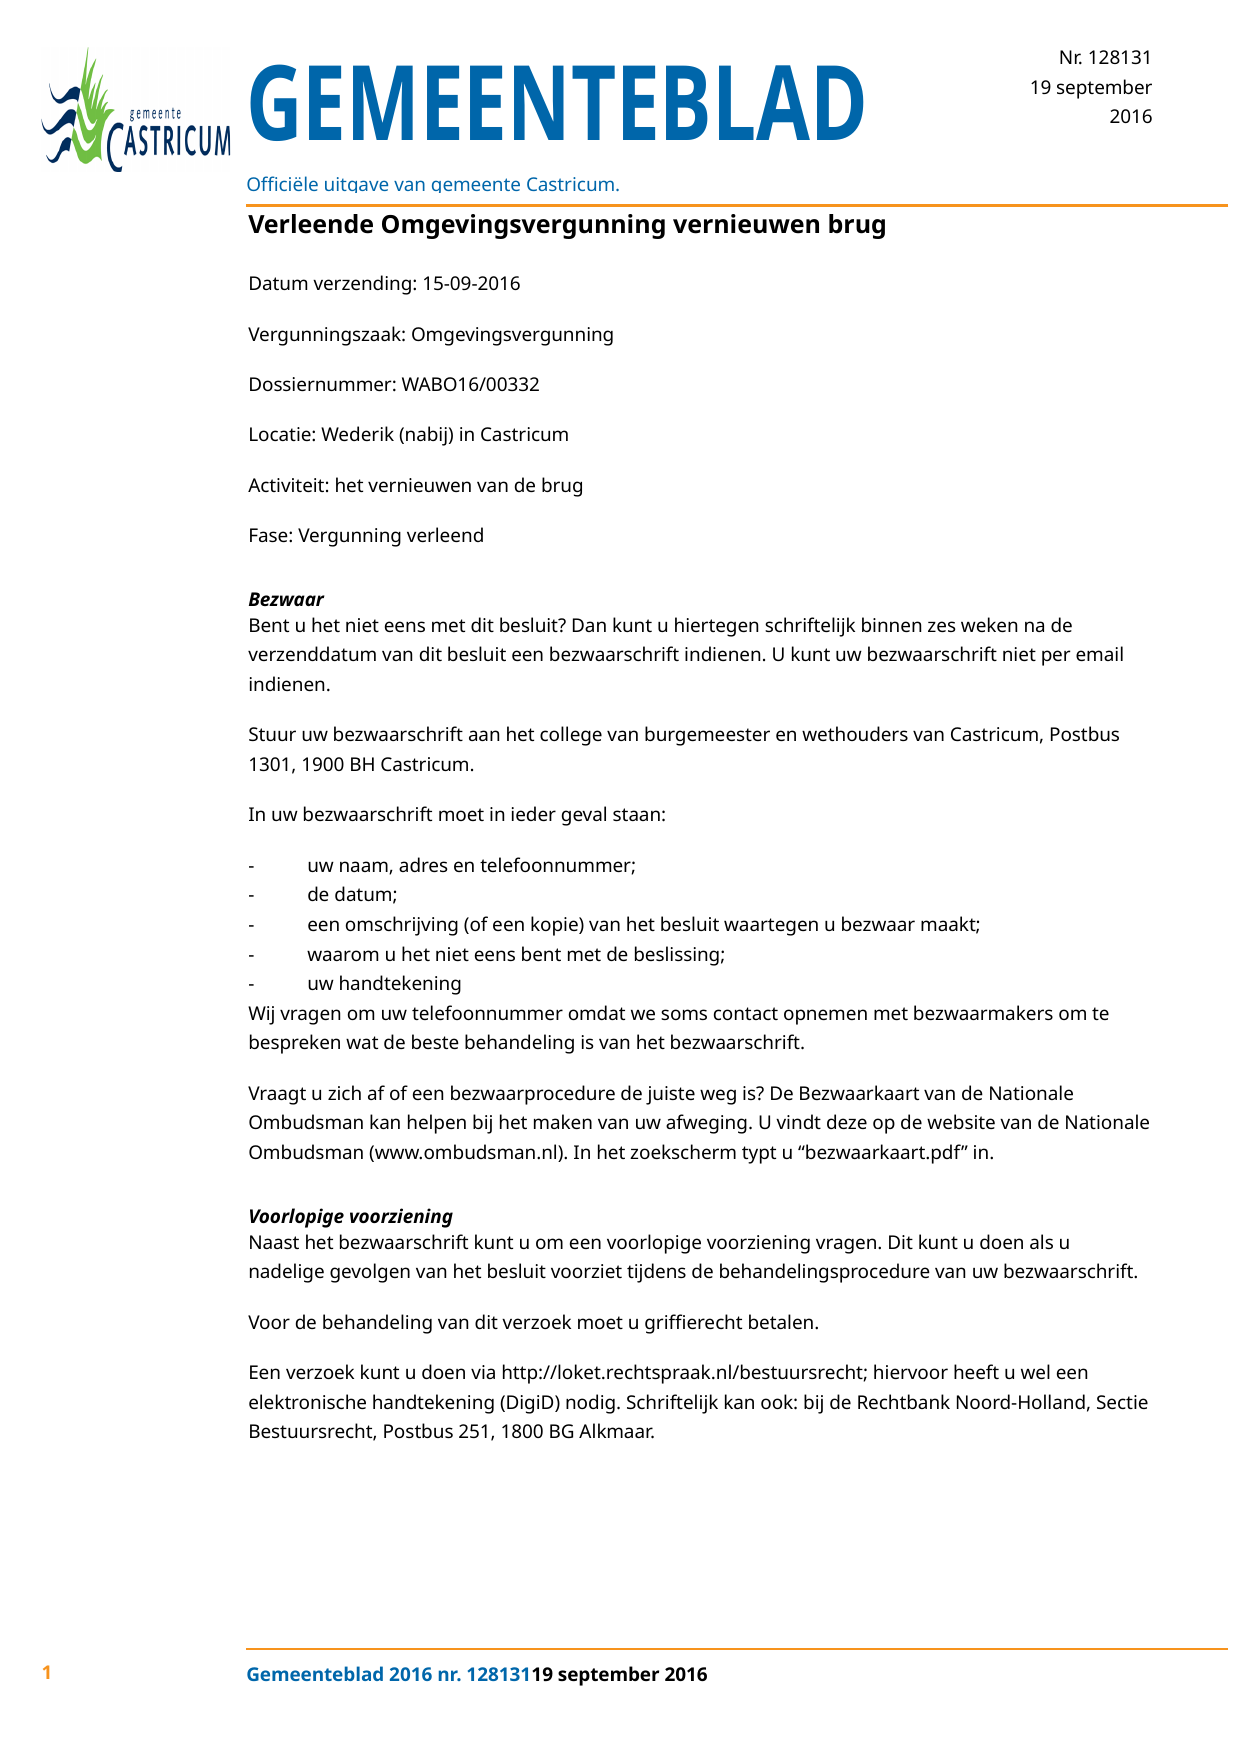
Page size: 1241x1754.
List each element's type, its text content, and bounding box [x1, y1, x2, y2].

text Stuur uw bezwaarschrift aan het college van burgemeester en wethouders van Castricum, Postbus 1301, 1900 BH Castricum. [248, 722, 1152, 777]
list uw handtekening [248, 970, 1152, 996]
text Een verzoek kunt u doen via http://loket.rechtspraak.nl/bestuursrecht; hiervoor heeft u wel een elektronische handtekening (DigiD) nodig. Schriftelijk kan ook: bij de Rechtbank Noord-Holland, Sectie Bestuursrecht, Postbus 251, 1800 BG Alkmaar. [248, 1359, 1152, 1444]
text Voorlopige voorziening [248, 1203, 1152, 1229]
list de datum; [248, 882, 1152, 907]
list een omschrijving (of een kopie) van het besluit waartegen u bezwaar maakt; [248, 911, 1152, 937]
text Activiteit: het vernieuwen van de brug [248, 472, 1152, 498]
list waarom u het niet eens bent met de beslissing; [248, 941, 1152, 967]
text Wij vragen om uw telefoonnummer omdat we soms contact opnemen met bezwaarmakers om te bespreken wat de beste behandeling is van het bezwaarschrift. [248, 1000, 1152, 1055]
list uw naam, adres en telefoonnummer; [248, 852, 1152, 878]
text In uw bezwaarschrift moet in ieder geval staan: [248, 802, 1152, 827]
text Bent u het niet eens met dit besluit? Dan kunt u hiertegen schriftelijk binnen zes weken na de verzenddatum van dit besluit een bezwaarschrift indienen. U kunt uw bezwaarschrift niet per email indienen. [248, 612, 1152, 697]
text Bezwaar [248, 586, 1152, 612]
text Naast het bezwaarschrift kunt u om een voorlopige voorziening vragen. Dit kunt u doen als u nadelige gevolgen van het besluit voorziet tijdens de behandelingsprocedure van uw bezwaarschrift. [248, 1229, 1152, 1284]
text Vraagt u zich af of een bezwaarprocedure de juiste weg is? De Bezwaarkaart van de Nationale Ombudsman kan helpen bij het maken van uw afweging. U vindt deze op de website van de Nationale Ombudsman (www.ombudsman.nl). In het zoekscherm typt u “bezwaarkaart.pdf” in. [248, 1080, 1152, 1165]
text Locatie: Wederik (nabij) in Castricum [248, 422, 1152, 447]
text Datum verzending: 15-09-2016 [248, 270, 1152, 296]
text Vergunningszaak: Omgevingsvergunning [248, 321, 1152, 346]
text Voor de behandeling van dit verzoek moet u griffierecht betalen. [248, 1309, 1152, 1334]
text Verleende Omgevingsvergunning vernieuwen brug [248, 207, 1152, 241]
text Dossiernummer: WABO16/00332 [248, 371, 1152, 397]
text Fase: Vergunning verleend [248, 522, 1152, 548]
picture [41, 47, 231, 172]
